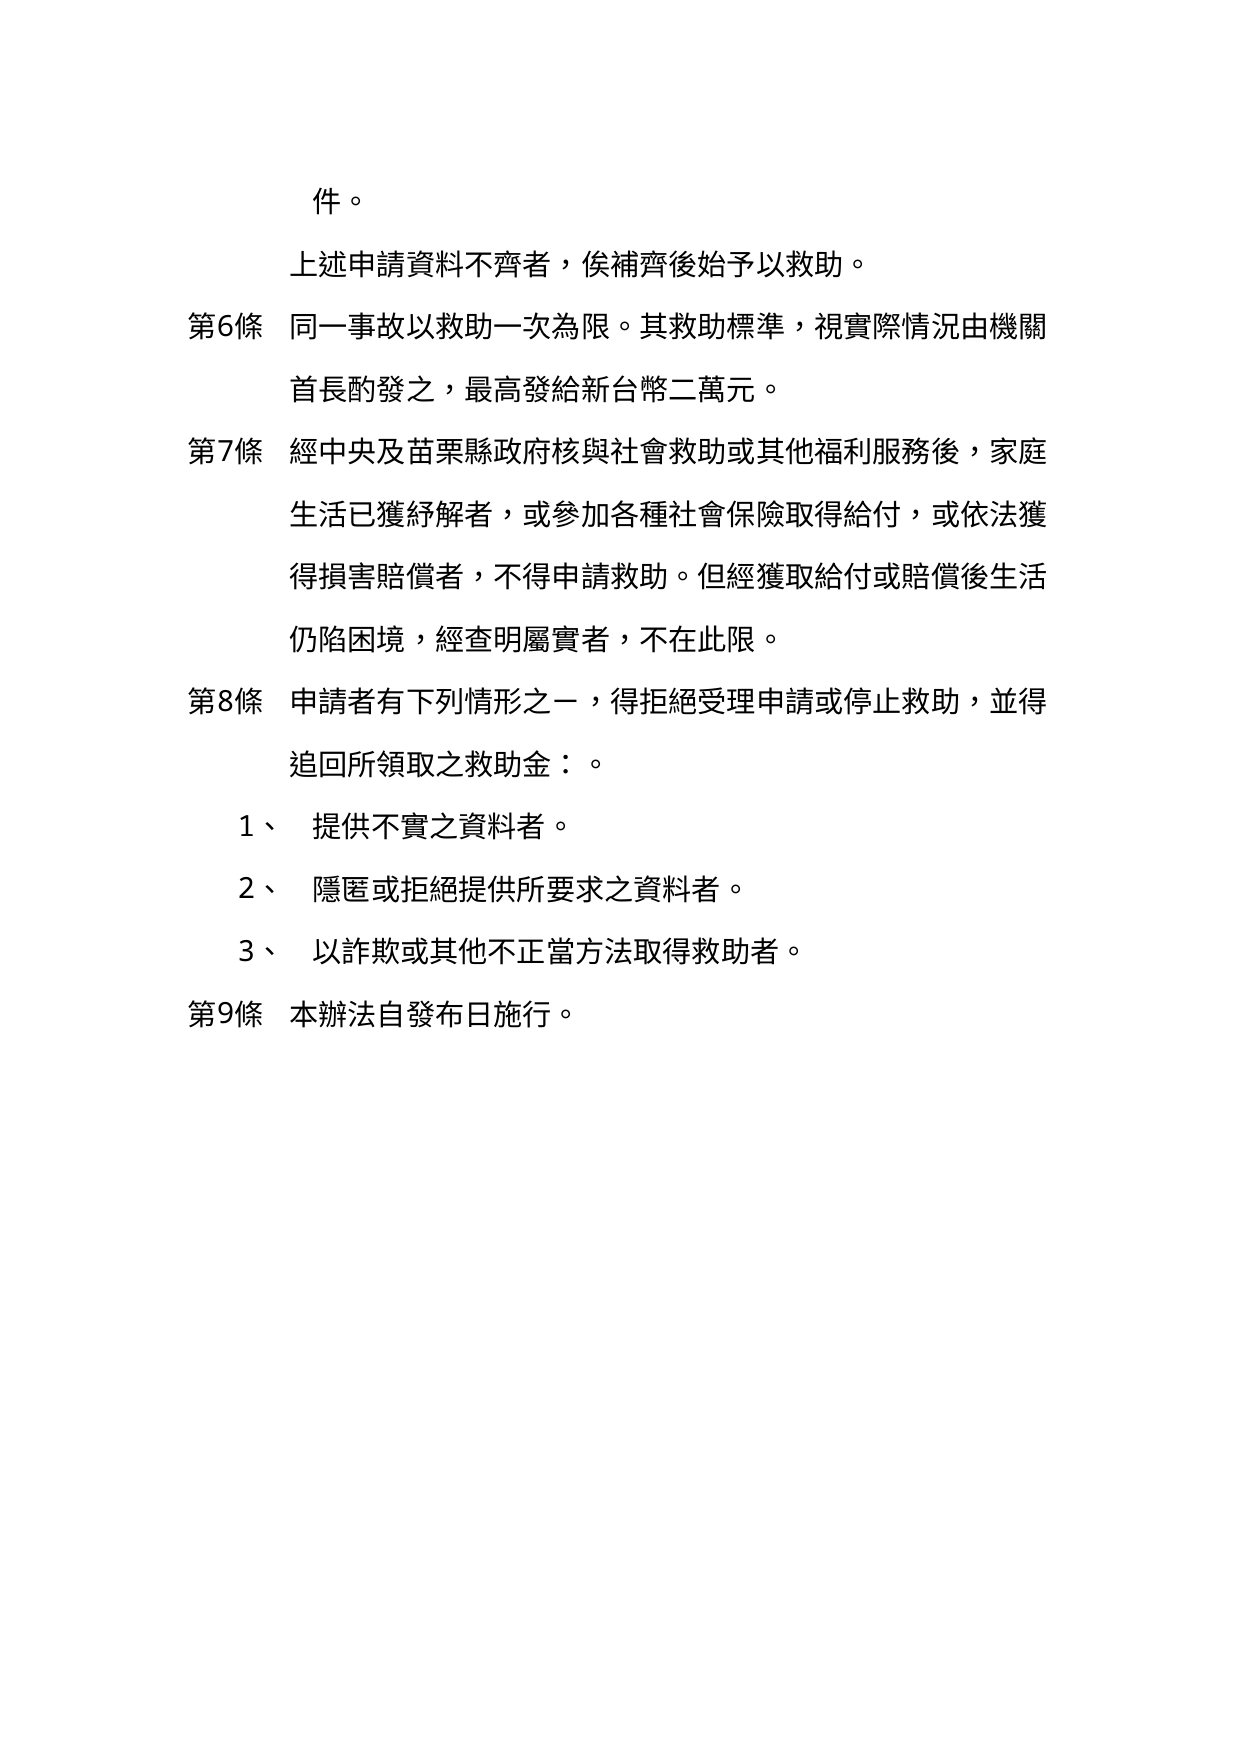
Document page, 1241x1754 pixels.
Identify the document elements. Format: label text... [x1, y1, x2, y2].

list 依本辦法第四條第一項第四款原因者，應檢附相關證明文件。 [237, 158, 1053, 221]
list 隱匿或拒絕提供所要求之資料者。 [237, 846, 1053, 908]
list 經中央及苗栗縣政府核與社會救助或其他福利服務後，家庭生活已獲紓解者，或參加各種社會保險取得給付，或依法獲得損害賠償者，不得申請救助。但經獲取給付或賠償後生活仍陷困境，經查明屬實者，不在此限。 [187, 408, 1053, 658]
list 提供不實之資料者。 [237, 783, 1053, 846]
list 以詐欺或其他不正當方法取得救助者。 [237, 908, 1053, 971]
list 本辦法自發布日施行。 [187, 971, 1053, 1033]
list 申請者有下列情形之ㄧ，得拒絕受理申請或停止救助，並得追回所領取之救助金：。 [187, 658, 1053, 783]
text 上述申請資料不齊者，俟補齊後始予以救助。 [289, 221, 1053, 283]
list 同一事故以救助一次為限。其救助標準，視實際情況由機關首長酌發之，最高發給新台幣二萬元。 [187, 283, 1053, 408]
